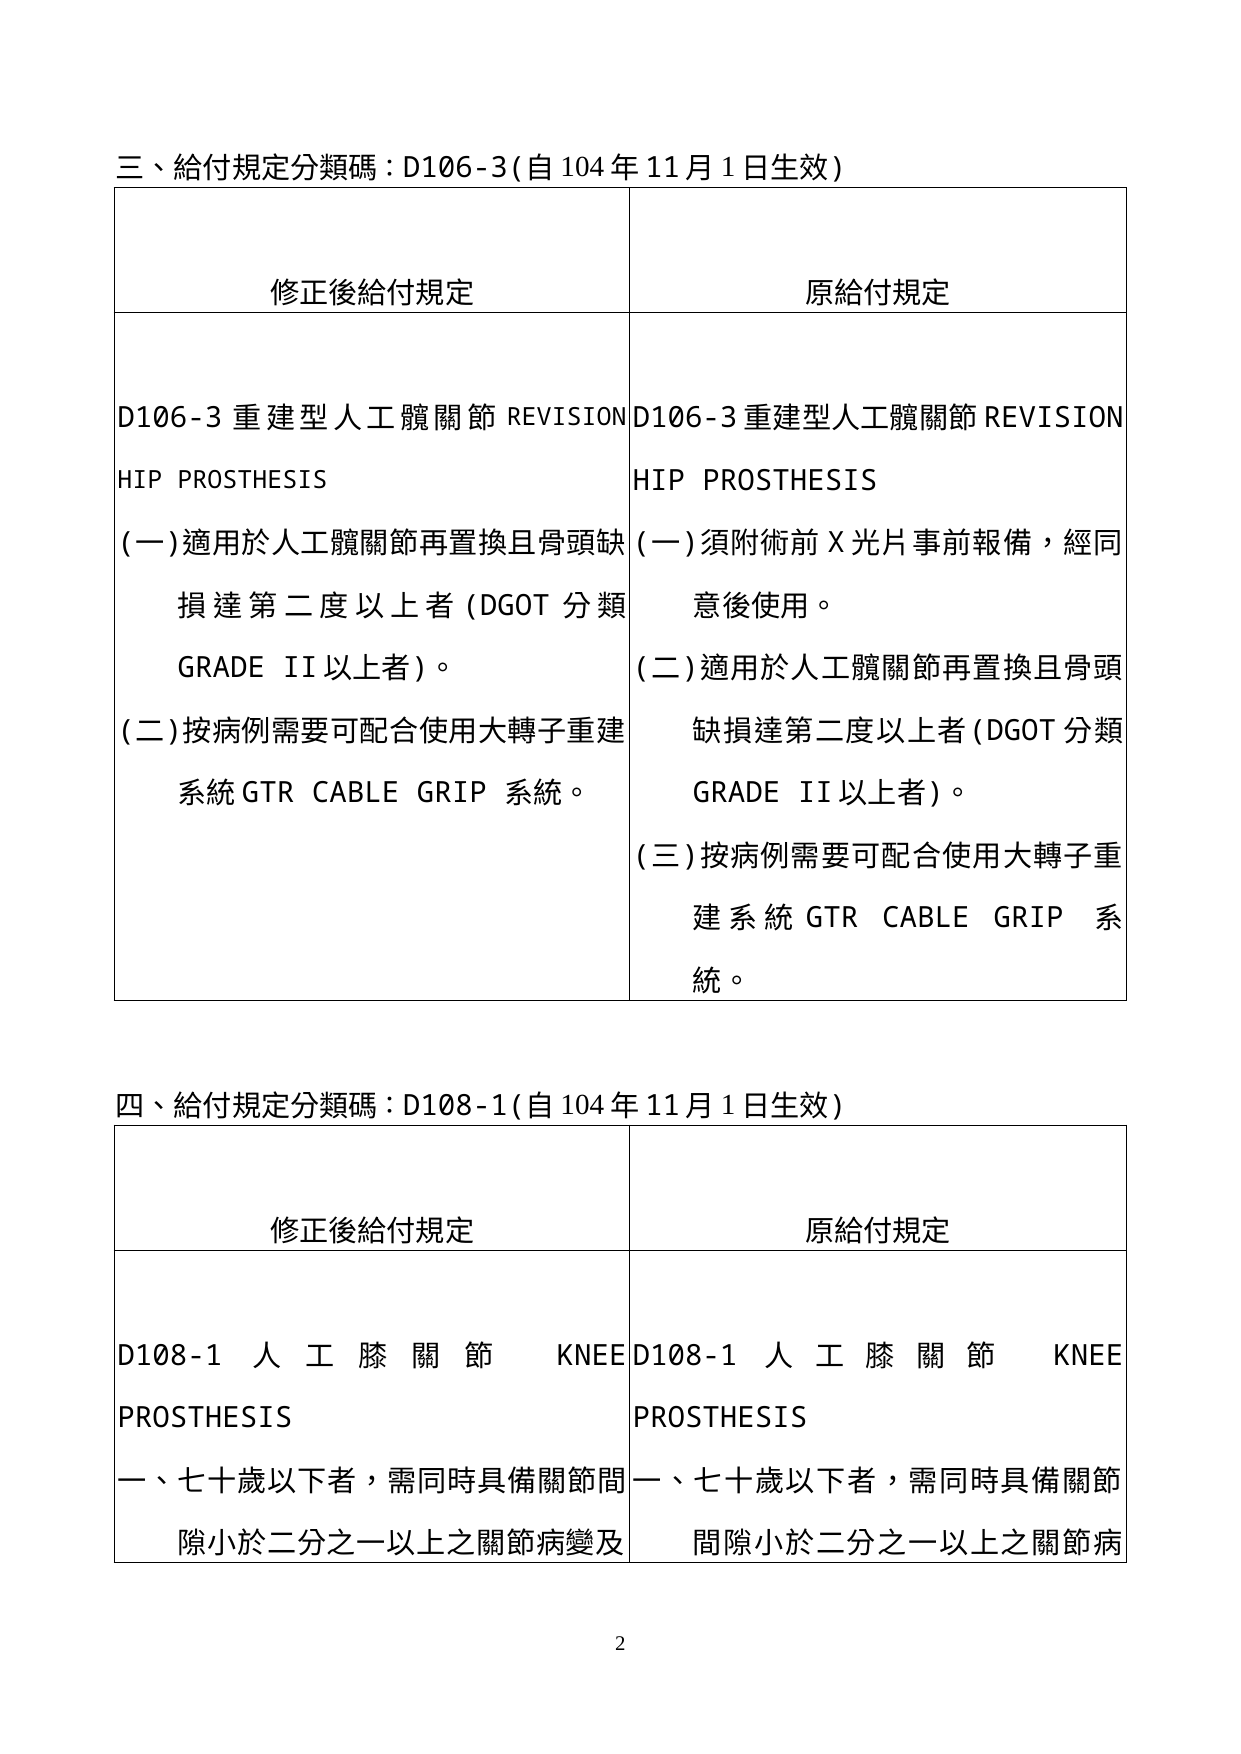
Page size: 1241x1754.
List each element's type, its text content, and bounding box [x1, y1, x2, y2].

table_cell D106-3重建型人工髖關節REVISION HIP PROSTHESIS (一)須附術前X光片事前報備，經同意後使用。 (二)適用於人工髖關節再置換且骨頭缺損達第二度以上者(DGOT分類GRADE II以上者)。 (三)按病例需要可配合使用大轉子重建系統GTR CABLE GRIP 系統。 [630, 313, 1126, 999]
table_header 修正後給付規定 [115, 1126, 629, 1249]
table_header 原給付規定 [630, 188, 1126, 312]
table_header 修正後給付規定 [115, 188, 629, 312]
text 三、給付規定分類碼：D106-3(自104年11月1日生效) [112, 124, 1128, 187]
table_cell D106-3重建型人工髖關節REVISION HIP PROSTHESIS (一)適用於人工髖關節再置換且骨頭缺損達第二度以上者(DGOT分類GRADE II以上者)。 (二)按病例需要可配合使用大轉子重建系統GTR CABLE GRIP 系統。 [115, 313, 629, 999]
text 四、給付規定分類碼：D108-1(自104年11月1日生效) [112, 1062, 1128, 1124]
table_header 原給付規定 [630, 1126, 1126, 1249]
table_cell D108-1人工膝關節 KNEE PROSTHESIS 一、七十歲以下者，需同時具備關節間隙小於二分之一以上之關節病 [630, 1251, 1126, 1562]
table_cell D108-1人工膝關節 KNEE PROSTHESIS 一、七十歲以下者，需同時具備關節間隙小於二分之一以上之關節病變及 [115, 1251, 629, 1562]
